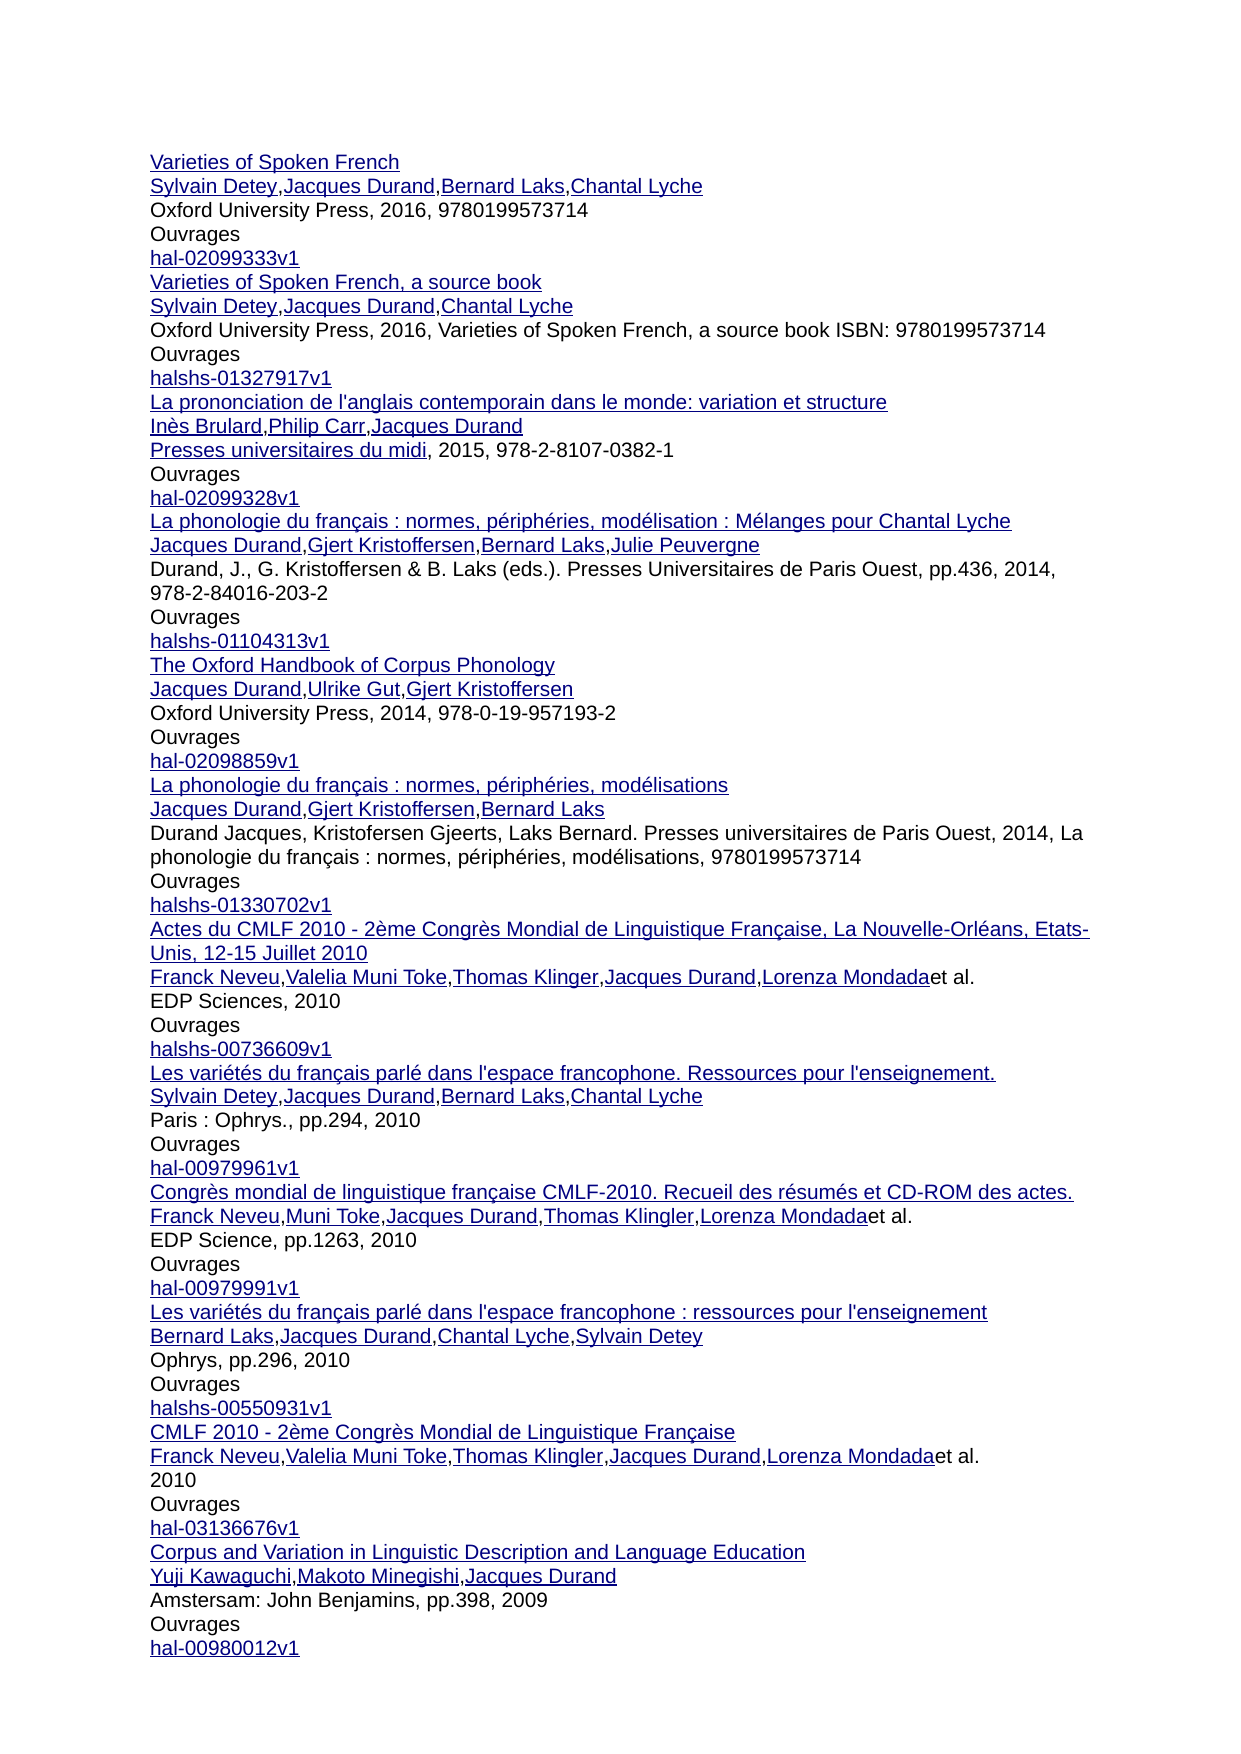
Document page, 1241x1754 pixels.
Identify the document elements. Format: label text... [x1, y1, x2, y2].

table_cell Corpus and Variation in Linguistic Description and Language Education Yuji Kawaguchi,Makoto Minegishi,Jacques Durand Amstersam: John Benjamins, pp.398, 2009 Ouvrages hal-00980012v1 [150, 1540, 1090, 1659]
table_cell Les variétés du français parlé dans l'espace francophone. Ressources pour l'enseignement. Sylvain Detey,Jacques Durand,Bernard Laks,Chantal Lyche Paris : Ophrys., pp.294, 2010 Ouvrages hal-00979961v1 [150, 1060, 1090, 1180]
table_cell Congrès mondial de linguistique française CMLF-2010. Recueil des résumés et CD-ROM des actes. Franck Neveu,Muni Toke,Jacques Durand,Thomas Klingler,Lorenza Mondadaet al. EDP Science, pp.1263, 2010 Ouvrages hal-00979991v1 [150, 1180, 1090, 1300]
table_cell La phonologie du français : normes, périphéries, modélisation : Mélanges pour Chantal Lyche Jacques Durand,Gjert Kristoffersen,Bernard Laks,Julie Peuvergne Durand, J., G. Kristoffersen & B. Laks (eds.). Presses Universitaires de Paris Ouest, pp.436, 2014, 978-2-84016-203-2 Ouvrages halshs-01104313v1 [150, 509, 1090, 653]
table_cell Varieties of Spoken French, a source book Sylvain Detey,Jacques Durand,Chantal Lyche Oxford University Press, 2016, Varieties of Spoken French, a source book ISBN: 9780199573714 Ouvrages halshs-01327917v1 [150, 270, 1090, 389]
table_cell The Oxford Handbook of Corpus Phonology Jacques Durand,Ulrike Gut,Gjert Kristoffersen Oxford University Press, 2014, 978-0-19-957193-2 Ouvrages hal-02098859v1 [150, 653, 1090, 773]
table_cell La phonologie du français : normes, périphéries, modélisations Jacques Durand,Gjert Kristoffersen,Bernard Laks Durand Jacques, Kristofersen Gjeerts, Laks Bernard. Presses universitaires de Paris Ouest, 2014, La phonologie du français : normes, périphéries, modélisations, 9780199573714 Ouvrages halshs-01330702v1 [150, 773, 1090, 917]
table_cell Unis, 12-15 Juillet 2010 Franck Neveu,Valelia Muni Toke,Thomas Klinger,Jacques Durand,Lorenza Mondadaet al. EDP Sciences, 2010 Ouvrages halshs-00736609v1 [150, 939, 1090, 1060]
table_cell CMLF 2010 - 2ème Congrès Mondial de Linguistique Française Franck Neveu,Valelia Muni Toke,Thomas Klingler,Jacques Durand,Lorenza Mondadaet al. 2010 Ouvrages hal-03136676v1 [150, 1420, 1090, 1539]
table_cell Les variétés du français parlé dans l'espace francophone : ressources pour l'enseignement Bernard Laks,Jacques Durand,Chantal Lyche,Sylvain Detey Ophrys, pp.296, 2010 Ouvrages halshs-00550931v1 [150, 1300, 1090, 1420]
table_cell Varieties of Spoken French Sylvain Detey,Jacques Durand,Bernard Laks,Chantal Lyche Oxford University Press, 2016, 9780199573714 Ouvrages hal-02099333v1 [150, 150, 1090, 270]
table_cell Actes du CMLF 2010 - 2ème Congrès Mondial de Linguistique Française, La Nouvelle-Orléans, Etats- [150, 917, 1090, 938]
table_cell La prononciation de l'anglais contemporain dans le monde: variation et structure Inès Brulard,Philip Carr,Jacques Durand Presses universitaires du midi, 2015, 978-2-8107-0382-1 Ouvrages hal-02099328v1 [150, 390, 1090, 509]
